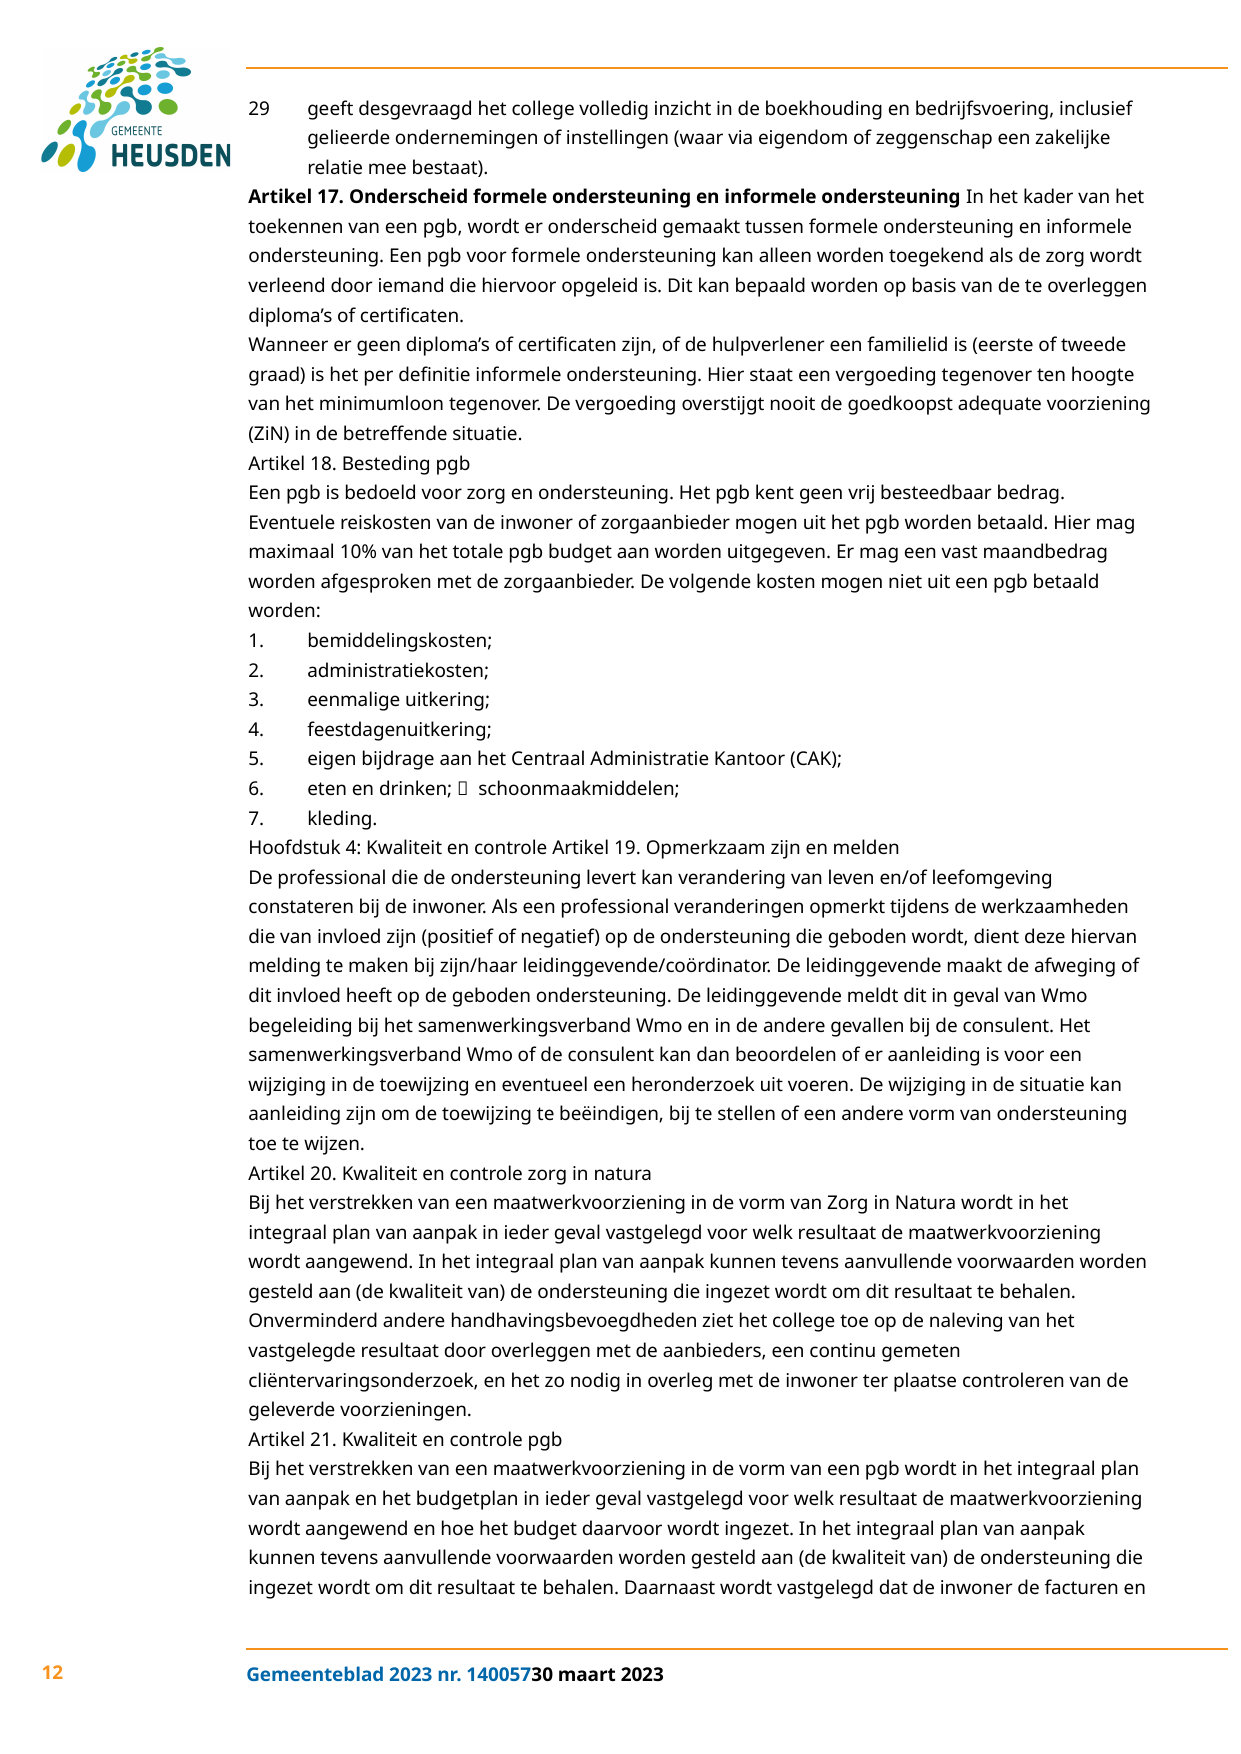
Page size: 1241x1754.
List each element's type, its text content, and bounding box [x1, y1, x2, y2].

text Artikel 21. Kwaliteit en controle pgb [248, 1426, 1152, 1452]
text Artikel 17. Onderscheid formele ondersteuning en informele ondersteuning In het kader van het toekennen van een pgb, wordt er onderscheid gemaakt tussen formele ondersteuning en informele ondersteuning. Een pgb voor formele ondersteuning kan alleen worden toegekend als de zorg wordt verleend door iemand die hiervoor opgeleid is. Dit kan bepaald worden op basis van de te overleggen diploma’s of certificaten. [248, 183, 1152, 328]
text Bij het verstrekken van een maatwerkvoorziening in de vorm van Zorg in Natura wordt in het integraal plan van aanpak in ieder geval vastgelegd voor welk resultaat de maatwerkvoorziening wordt aangewend. In het integraal plan van aanpak kunnen tevens aanvullende voorwaarden worden gesteld aan (de kwaliteit van) de ondersteuning die ingezet wordt om dit resultaat te behalen. Onverminderd andere handhavingsbevoegdheden ziet het college toe op de naleving van het vastgelegde resultaat door overleggen met de aanbieders, een continu gemeten [248, 1189, 1152, 1363]
text Eventuele reiskosten van de inwoner of zorgaanbieder mogen uit het pgb worden betaald. Hier mag maximaal 10% van het totale pgb budget aan worden uitgegeven. Er mag een vast maandbedrag worden afgesproken met de zorgaanbieder. De volgende kosten mogen niet uit een pgb betaald worden: [248, 509, 1152, 623]
list administratiekosten; [248, 657, 1152, 683]
list eigen bijdrage aan het Centraal Administratie Kantoor (CAK); [248, 746, 1152, 771]
text Artikel 18. Besteding pgb [248, 450, 1152, 476]
list geeft desgevraagd het college volledig inzicht in de boekhouding en bedrijfsvoering, inclusief gelieerde ondernemingen of instellingen (waar via eigendom of zeggenschap een zakelijke relatie mee bestaat). [248, 95, 1152, 180]
list eten en drinken;  schoonmaakmiddelen; [248, 775, 1152, 801]
text Artikel 20. Kwaliteit en controle zorg in natura [248, 1160, 1152, 1186]
list bemiddelingskosten; [248, 627, 1152, 653]
list eenmalige uitkering; [248, 686, 1152, 712]
text Hoofdstuk 4: Kwaliteit en controle Artikel 19. Opmerkzaam zijn en melden [248, 834, 1152, 860]
list kleding. [248, 805, 1152, 831]
text De professional die de ondersteuning levert kan verandering van leven en/of leefomgeving constateren bij de inwoner. Als een professional veranderingen opmerkt tijdens de werkzaamheden die van invloed zijn (positief of negatief) op de ondersteuning die geboden wordt, dient deze hiervan melding te maken bij zijn/haar leidinggevende/coördinator. De leidinggevende maakt de afweging of dit invloed heeft op de geboden ondersteuning. De leidinggevende meldt dit in geval van Wmo begeleiding bij het samenwerkingsverband Wmo en in de andere gevallen bij de consulent. Het samenwerkingsverband Wmo of de consulent kan dan beoordelen of er aanleiding is voor een wijziging in de toewijzing en eventueel een heronderzoek uit voeren. De wijziging in de situatie kan aanleiding zijn om de toewijzing te beëindigen, bij te stellen of een andere vorm van ondersteuning toe te wijzen. [248, 864, 1152, 1156]
text Wanneer er geen diploma’s of certificaten zijn, of de hulpverlener een familielid is (eerste of tweede graad) is het per definitie informele ondersteuning. Hier staat een vergoeding tegenover ten hoogte van het minimumloon tegenover. De vergoeding overstijgt nooit de goedkoopst adequate voorziening (ZiN) in de betreffende situatie. [248, 331, 1152, 446]
text Bij het verstrekken van een maatwerkvoorziening in de vorm van een pgb wordt in het integraal plan van aanpak en het budgetplan in ieder geval vastgelegd voor welk resultaat de maatwerkvoorziening wordt aangewend en hoe het budget daarvoor wordt ingezet. In het integraal plan van aanpak kunnen tevens aanvullende voorwaarden worden gesteld aan (de kwaliteit van) de ondersteuning die ingezet wordt om dit resultaat te behalen. Daarnaast wordt vastgelegd dat de inwoner de facturen en [248, 1456, 1152, 1600]
picture [41, 47, 231, 172]
text Een pgb is bedoeld voor zorg en ondersteuning. Het pgb kent geen vrij besteedbaar bedrag. [248, 479, 1152, 505]
text cliëntervaringsonderzoek, en het zo nodig in overleg met de inwoner ter plaatse controleren van de geleverde voorzieningen. [248, 1367, 1152, 1422]
list feestdagenuitkering; [248, 716, 1152, 742]
